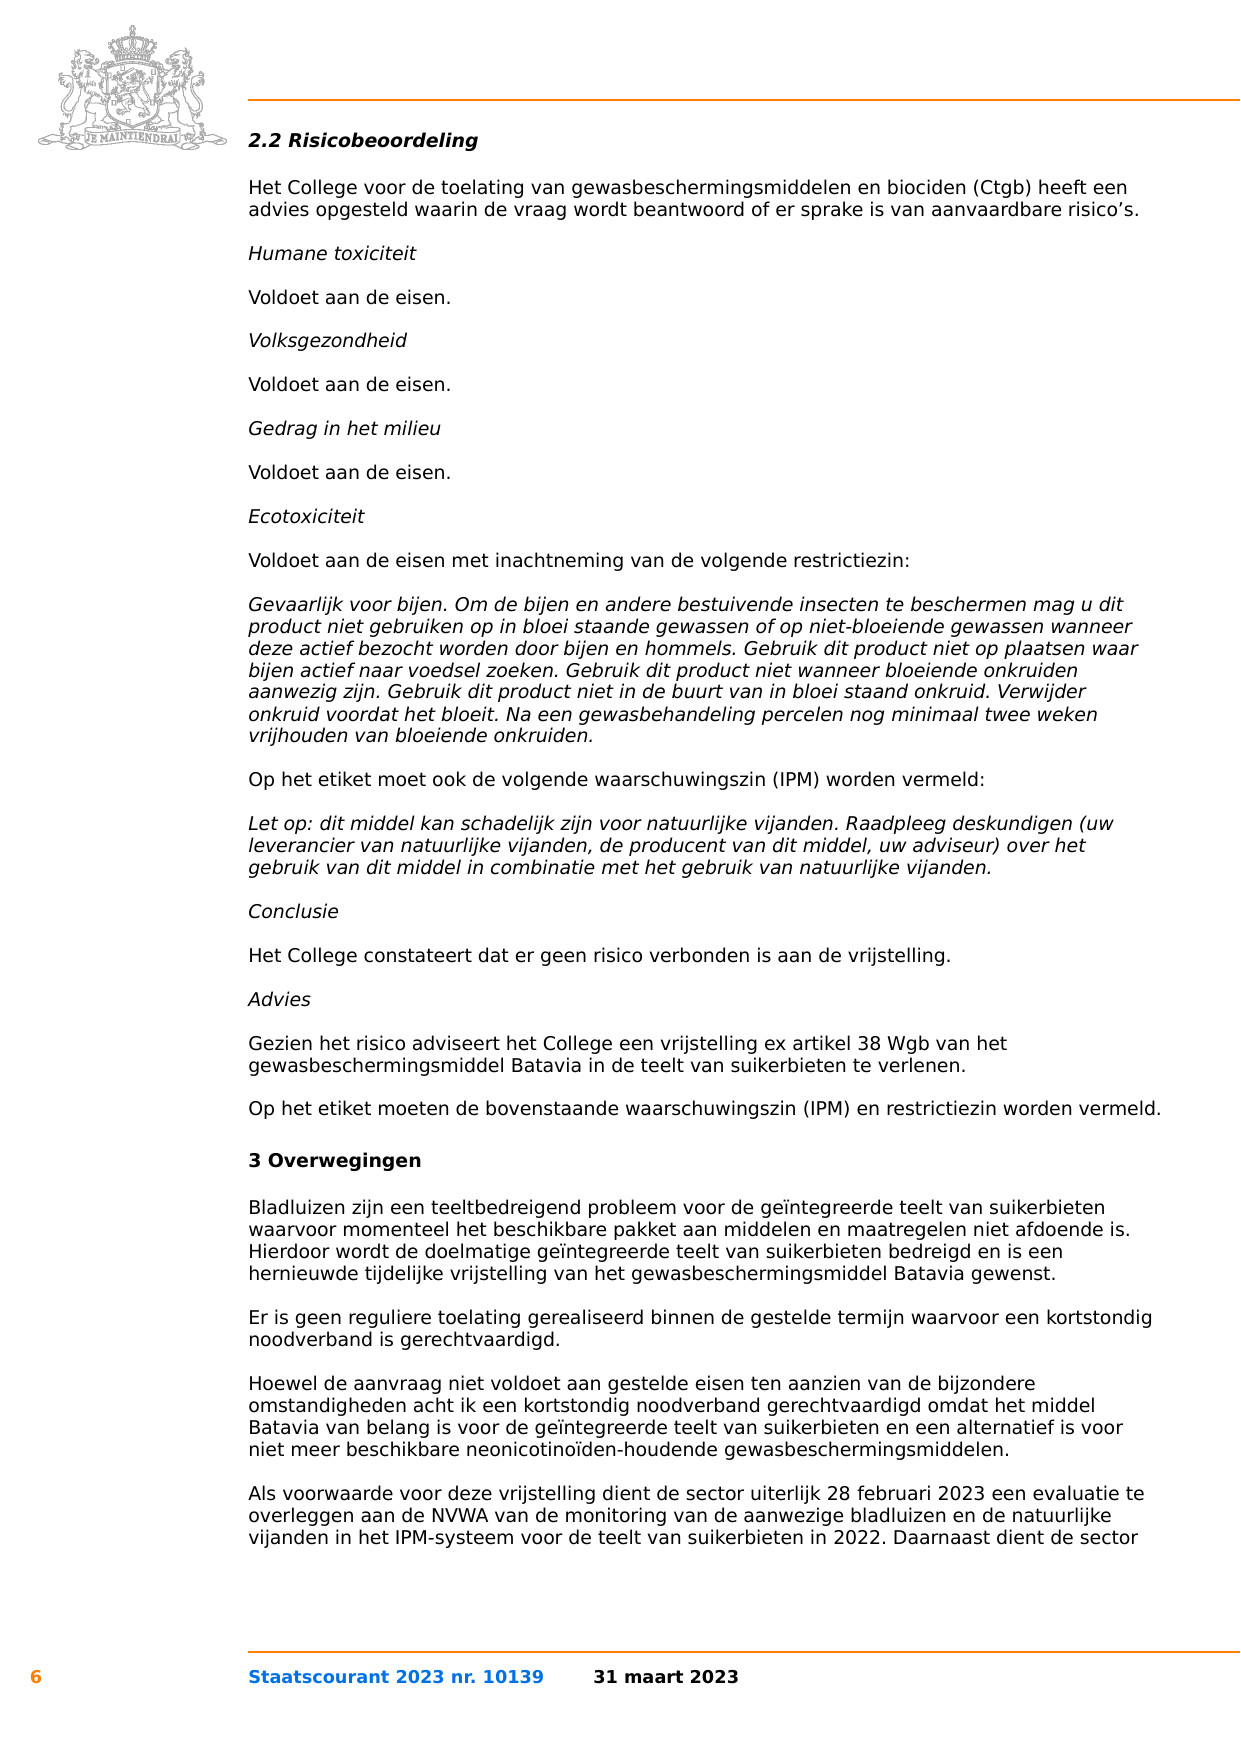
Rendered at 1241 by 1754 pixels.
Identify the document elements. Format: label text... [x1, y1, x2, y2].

picture [38, 25, 227, 150]
text Er is geen reguliere toelating gerealiseerd binnen de gestelde termijn waarvoor een kortstondig noodverband is gerechtvaardigd. [248, 1307, 1163, 1351]
text Voldoet aan de eisen. [248, 462, 1163, 484]
subtitle Advies [248, 989, 1163, 1011]
text Gevaarlijk voor bijen. Om de bijen en andere bestuivende insecten te beschermen mag u dit product niet gebruiken op in bloei staande gewassen of op niet-bloeiende gewassen wanneer deze actief bezocht worden door bijen en hommels. Gebruik dit product niet op plaatsen waar bijen actief naar voedsel zoeken. Gebruik dit product niet wanneer bloeiende onkruiden aanwezig zijn. Gebruik dit product niet in de buurt van in bloei staand onkruid. Verwijder onkruid voordat het bloeit. Na een gewasbehandeling percelen nog minimaal twee weken vrijhouden van bloeiende onkruiden. [248, 593, 1163, 747]
subtitle 2.2 Risicobeoordeling [248, 130, 1163, 152]
text Voldoet aan de eisen. [248, 374, 1163, 396]
text Als voorwaarde voor deze vrijstelling dient de sector uiterlijk 28 februari 2023 een evaluatie te overleggen aan de NVWA van de monitoring van de aanwezige bladluizen en de natuurlijke vijanden in het IPM-systeem voor de teelt van suikerbieten in 2022. Daarnaast dient de sector [248, 1483, 1163, 1549]
text Let op: dit middel kan schadelijk zijn voor natuurlijke vijanden. Raadpleeg deskundigen (uw leverancier van natuurlijke vijanden, de producent van dit middel, uw adviseur) over het gebruik van dit middel in combinatie met het gebruik van natuurlijke vijanden. [248, 813, 1163, 879]
text Gezien het risico adviseert het College een vrijstelling ex artikel 38 Wgb van het gewasbeschermingsmiddel Batavia in de teelt van suikerbieten te verlenen. [248, 1032, 1163, 1076]
subtitle Volksgezondheid [248, 330, 1163, 352]
subtitle Conclusie [248, 901, 1163, 923]
subtitle Humane toxiciteit [248, 243, 1163, 265]
text Het College voor de toelating van gewasbeschermingsmiddelen en biociden (Ctgb) heeft een advies opgesteld waarin de vraag wordt beantwoord of er sprake is van aanvaardbare risico’s. [248, 177, 1163, 221]
subtitle Ecotoxiciteit [248, 506, 1163, 528]
text Bladluizen zijn een teeltbedreigend probleem voor de geïntegreerde teelt van suikerbieten waarvoor momenteel het beschikbare pakket aan middelen en maatregelen niet afdoende is. Hierdoor wordt de doelmatige geïntegreerde teelt van suikerbieten bedreigd en is een hernieuwde tijdelijke vrijstelling van het gewasbeschermingsmiddel Batavia gewenst. [248, 1197, 1163, 1285]
subtitle Gedrag in het milieu [248, 418, 1163, 440]
text Op het etiket moet ook de volgende waarschuwingszin (IPM) worden vermeld: [248, 769, 1163, 791]
text Het College constateert dat er geen risico verbonden is aan de vrijstelling. [248, 945, 1163, 967]
text Voldoet aan de eisen met inachtneming van de volgende restrictiezin: [248, 550, 1163, 572]
text Voldoet aan de eisen. [248, 287, 1163, 308]
text Hoewel de aanvraag niet voldoet aan gestelde eisen ten aanzien van de bijzondere omstandigheden acht ik een kortstondig noodverband gerechtvaardigd omdat het middel Batavia van belang is voor de geïntegreerde teelt van suikerbieten en een alternatief is voor niet meer beschikbare neonicotinoïden-houdende gewasbeschermingsmiddelen. [248, 1373, 1163, 1461]
subtitle 3 Overwegingen [248, 1150, 1163, 1172]
text Op het etiket moeten de bovenstaande waarschuwingszin (IPM) en restrictiezin worden vermeld. [248, 1098, 1163, 1120]
